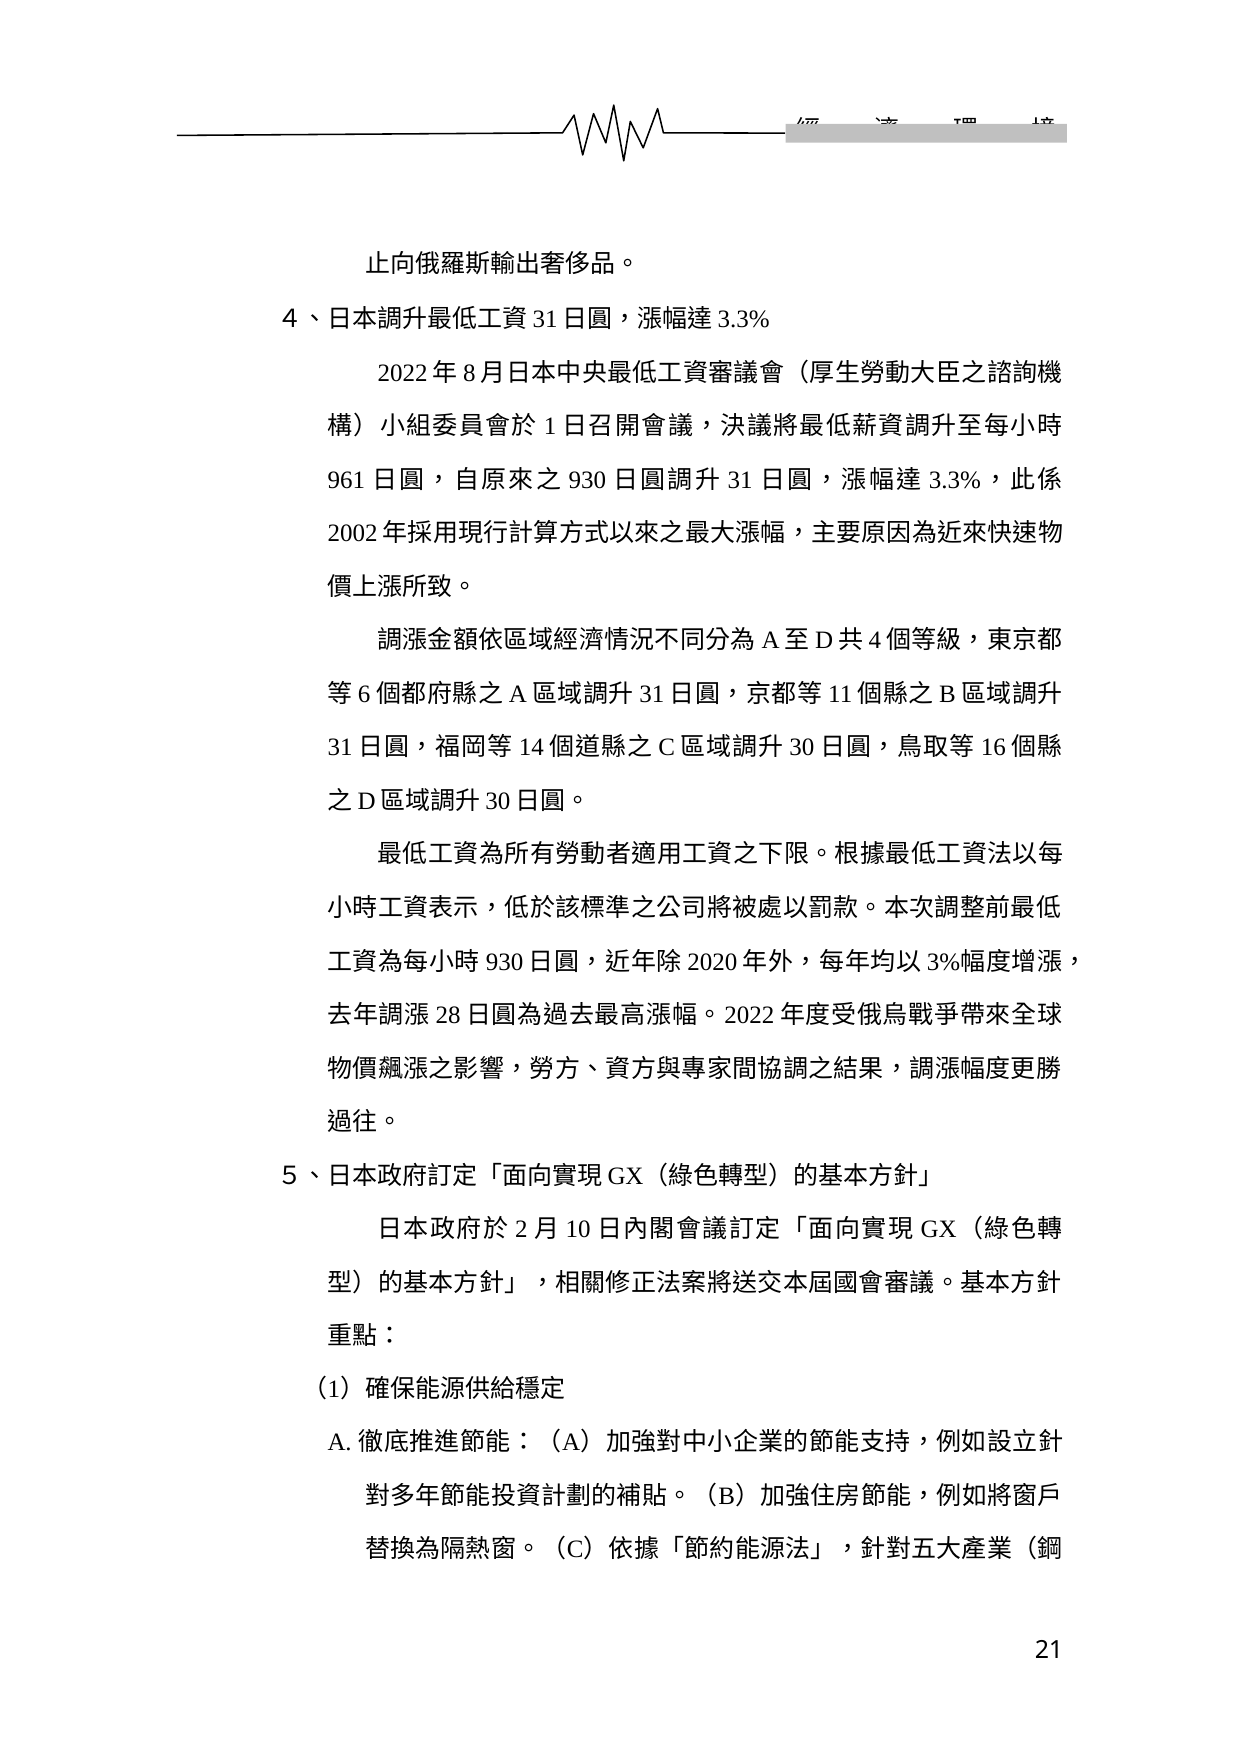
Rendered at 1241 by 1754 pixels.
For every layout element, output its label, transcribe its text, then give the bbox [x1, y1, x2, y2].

text 最低工資為所有勞動者適用工資之下限。根據最低工資法以每小時工資表示，低於該標準之公司將被處以罰款。本次調整前最低工資為每小時930日圓，近年除2020年外，每年均以3%幅度增漲，去年調漲28日圓為過去最高漲幅。2022年度受俄烏戰爭帶來全球物價飆漲之影響，勞方、資方與專家間協調之結果，調漲幅度更勝過往。 [327, 825, 1063, 1146]
text 調漲金額依區域經濟情況不同分為A至D共4個等級，東京都等6個都府縣之A區域調升31日圓，京都等11個縣之B區域調升31日圓，福岡等14個道縣之C區域調升30日圓，鳥取等16個縣之D區域調升30日圓。 [327, 611, 1063, 825]
text A. 徹底推進節能：（A）加強對中小企業的節能支持，例如設立針對多年節能投資計劃的補貼。（B）加強住房節能，例如將窗戶替換為隔熱窗。（C）依據「節約能源法」，針對五大產業（鋼 [327, 1414, 1063, 1575]
text 止向俄羅斯輸出奢侈品。 [302, 236, 1063, 290]
text ４、日本調升最低工資31日圓，漲幅達3.3% [277, 290, 1063, 343]
text 日本政府於2月10日內閣會議訂定「面向實現GX（綠色轉型）的基本方針」，相關修正法案將送交本屆國會審議。基本方針重點： [327, 1200, 1063, 1361]
text 2022年8月日本中央最低工資審議會（厚生勞動大臣之諮詢機構）小組委員會於1日召開會議，決議將最低薪資調升至每小時961日圓，自原來之930日圓調升31日圓，漲幅達3.3%，此係2002年採用現行計算方式以來之最大漲幅，主要原因為近來快速物價上漲所致。 [327, 343, 1063, 611]
text ５、日本政府訂定「面向實現GX（綠色轉型）的基本方針」 [277, 1146, 1063, 1200]
text （1）確保能源供給穩定 [302, 1361, 1063, 1414]
